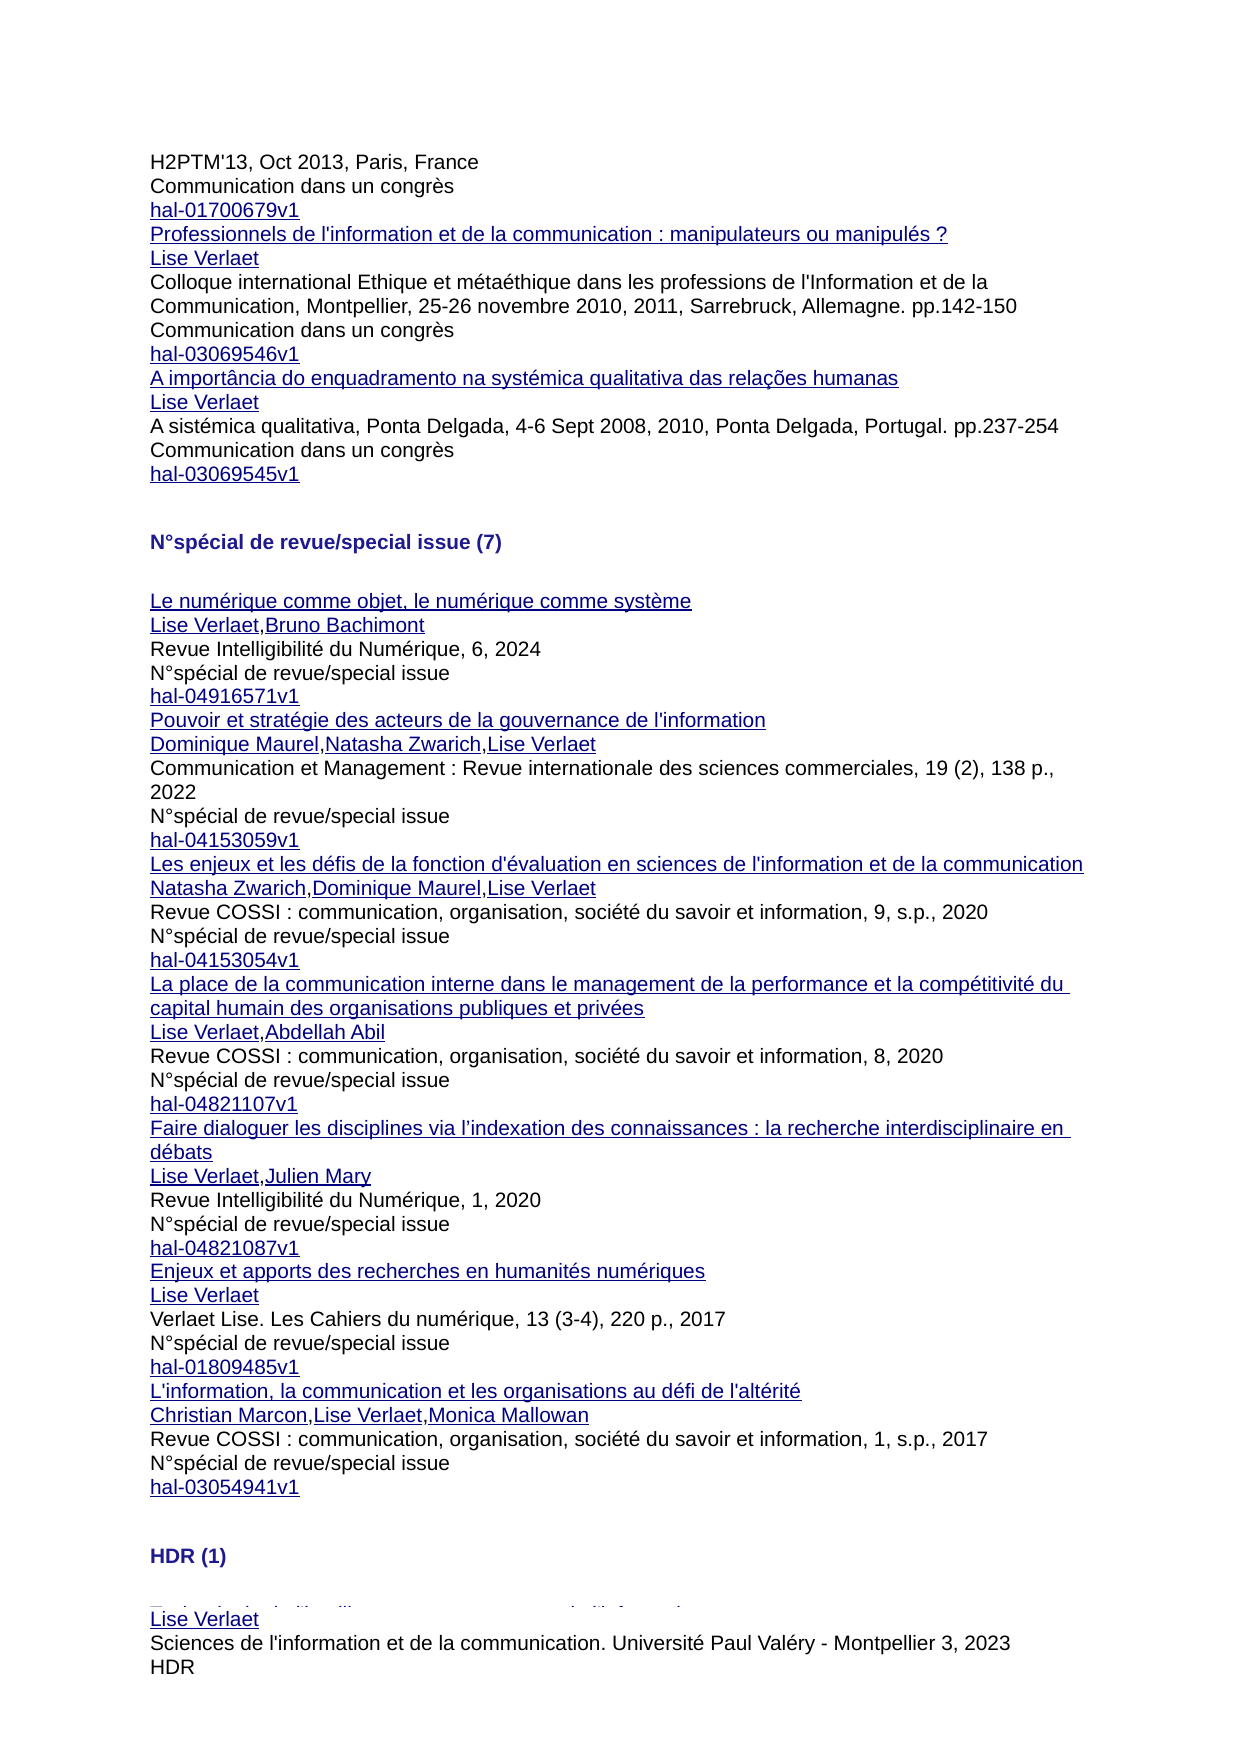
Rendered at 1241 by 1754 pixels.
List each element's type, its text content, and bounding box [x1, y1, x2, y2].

table_cell Les enjeux et les défis de la fonction d'évaluation en sciences de l'information et de la communication Natasha Zwarich,Dominique Maurel,Lise Verlaet Revue COSSI : communication, organisation, société du savoir et information, 9, s.p., 2020 N°spécial de revue/special issue hal-04153054v1 [150, 852, 1090, 972]
subtitle HDR (1) [150, 1544, 1090, 1568]
table_header Technologie de l'intelligence et gouvernance de l'information Lise Verlaet Sciences de l'information et de la communication. Université Paul Valéry - Montpellier 3, 2023 HDR tel-04608849v1 [150, 1602, 1090, 1679]
table_cell La place de la communication interne dans le management de la performance et la compétitivité du capital humain des organisations publiques et privées Lise Verlaet,Abdellah Abil Revue COSSI : communication, organisation, société du savoir et information, 8, 2020 N°spécial de revue/special issue hal-04821107v1 [150, 972, 1090, 1116]
table_cell L'information, la communication et les organisations au défi de l'altérité Christian Marcon,Lise Verlaet,Monica Mallowan Revue COSSI : communication, organisation, société du savoir et information, 1, s.p., 2017 N°spécial de revue/special issue hal-03054941v1 [150, 1379, 1090, 1499]
subtitle N°spécial de revue/special issue (7) [150, 530, 1090, 554]
table_cell Professionnels de l'information et de la communication : manipulateurs ou manipulés ? Lise Verlaet Colloque international Ethique et métaéthique dans les professions de l'Information et de la Communication, Montpellier, 25-26 novembre 2010, 2011, Sarrebruck, Allemagne. pp.142-150 Communication dans un congrès hal-03069546v1 [150, 222, 1090, 366]
table_cell A importância do enquadramento na systémica qualitativa das relações humanas Lise Verlaet A sistémica qualitativa, Ponta Delgada, 4-6 Sept 2008, 2010, Ponta Delgada, Portugal. pp.237-254 Communication dans un congrès hal-03069545v1 [150, 366, 1090, 485]
table_cell Enjeux et apports des recherches en humanités numériques Lise Verlaet Verlaet Lise. Les Cahiers du numérique, 13 (3-4), 220 p., 2017 N°spécial de revue/special issue hal-01809485v1 [150, 1259, 1090, 1379]
table_cell Faire dialoguer les disciplines via l’indexation des connaissances : la recherche interdisciplinaire en débats Lise Verlaet,Julien Mary Revue Intelligibilité du Numérique, 1, 2020 N°spécial de revue/special issue hal-04821087v1 [150, 1116, 1090, 1259]
table_cell Pouvoir et stratégie des acteurs de la gouvernance de l'information Dominique Maurel,Natasha Zwarich,Lise Verlaet Communication et Management : Revue internationale des sciences commerciales, 19 (2), 138 p., 2022 N°spécial de revue/special issue hal-04153059v1 [150, 708, 1090, 852]
table_cell H2PTM'13, Oct 2013, Paris, France Communication dans un congrès hal-01700679v1 [150, 150, 1090, 222]
table_header Le numérique comme objet, le numérique comme système Lise Verlaet,Bruno Bachimont Revue Intelligibilité du Numérique, 6, 2024 N°spécial de revue/special issue hal-04916571v1 [150, 589, 1090, 708]
